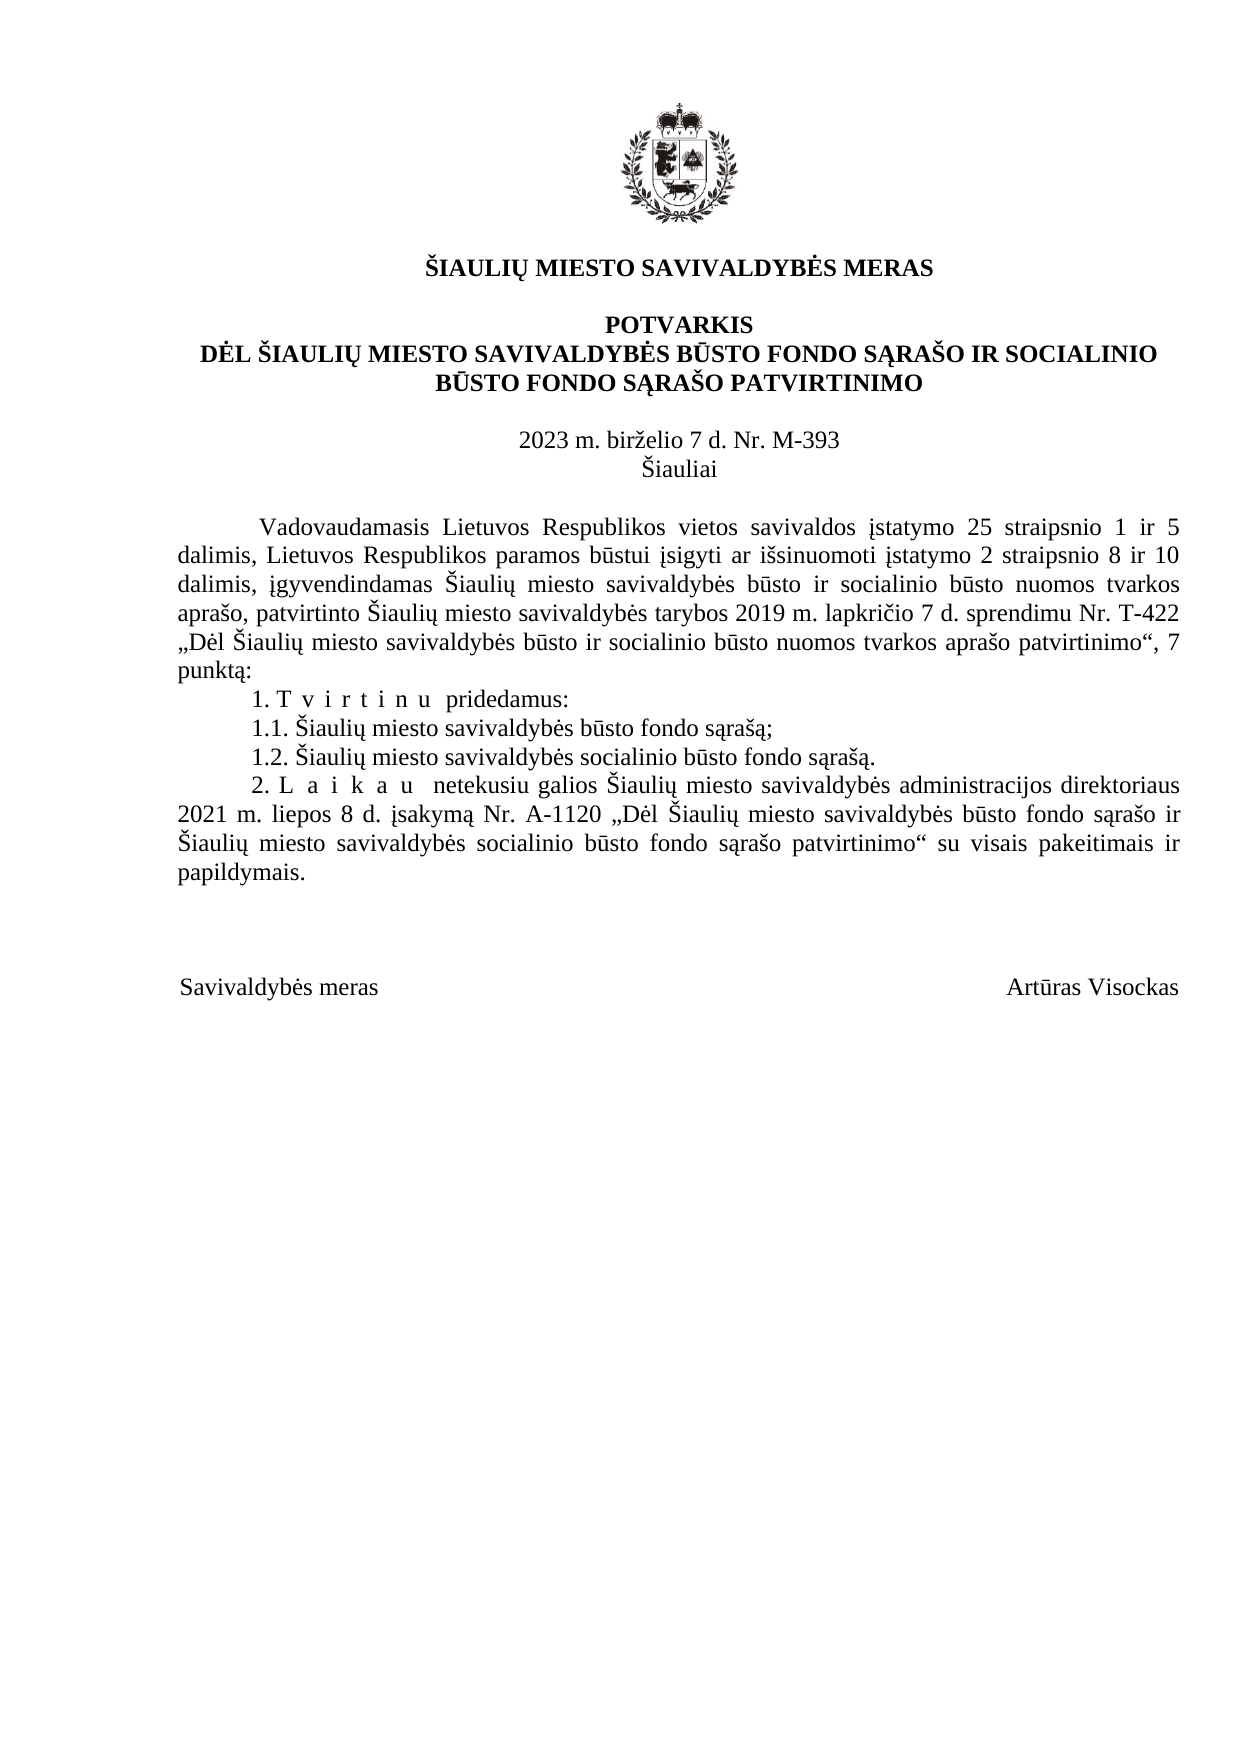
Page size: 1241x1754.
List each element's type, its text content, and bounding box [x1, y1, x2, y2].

text 2. L a i k a u netekusiu galios Šiaulių miesto savivaldybės administracijos direktoriaus 2021 m. liepos 8 d. įsakymą Nr. A-1120 „Dėl Šiaulių miesto savivaldybės būsto fondo sąrašo ir Šiaulių miesto savivaldybės socialinio būsto fondo sąrašo patvirtinimo“ su visais pakeitimais ir papildymais. [177, 770, 1181, 885]
text POTVARKIS [177, 310, 1181, 339]
text Vadovaudamasis Lietuvos Respublikos vietos savivaldos įstatymo 25 straipsnio 1 ir 5 dalimis, Lietuvos Respublikos paramos būstui įsigyti ar išsinuomoti įstatymo 2 straipsnio 8 ir 10 dalimis, įgyvendindamas Šiaulių miesto savivaldybės būsto ir socialinio būsto nuomos tvarkos aprašo, patvirtinto Šiaulių miesto savivaldybės tarybos 2019 m. lapkričio 7 d. sprendimu Nr. T-422 „Dėl Šiaulių miesto savivaldybės būsto ir socialinio būsto nuomos tvarkos aprašo patvirtinimo“, 7 punktą: [177, 512, 1181, 684]
subtitle ŠIAULIŲ MIESTO SAVIVALDYBĖS MERAS [177, 253, 1181, 282]
text 1. T v i r t i n u pridedamus: [177, 684, 1181, 713]
text DĖL ŠIAULIŲ MIESTO SAVIVALDYBĖS BŪSTO FONDO SĄRAŠO IR SOCIALINIO BŪSTO FONDO SĄRAŠO PATVIRTINIMO [177, 339, 1181, 397]
text 1.2. Šiaulių miesto savivaldybės socialinio būsto fondo sąrašą. [177, 742, 1181, 770]
text Šiauliai [177, 454, 1181, 483]
text 2023 m. birželio 7 d. Nr. M-393 [177, 425, 1181, 454]
text Savivaldybės meras Artūras Visockas [177, 972, 1181, 1000]
text 1.1. Šiaulių miesto savivaldybės būsto fondo sąrašą; [177, 713, 1181, 742]
